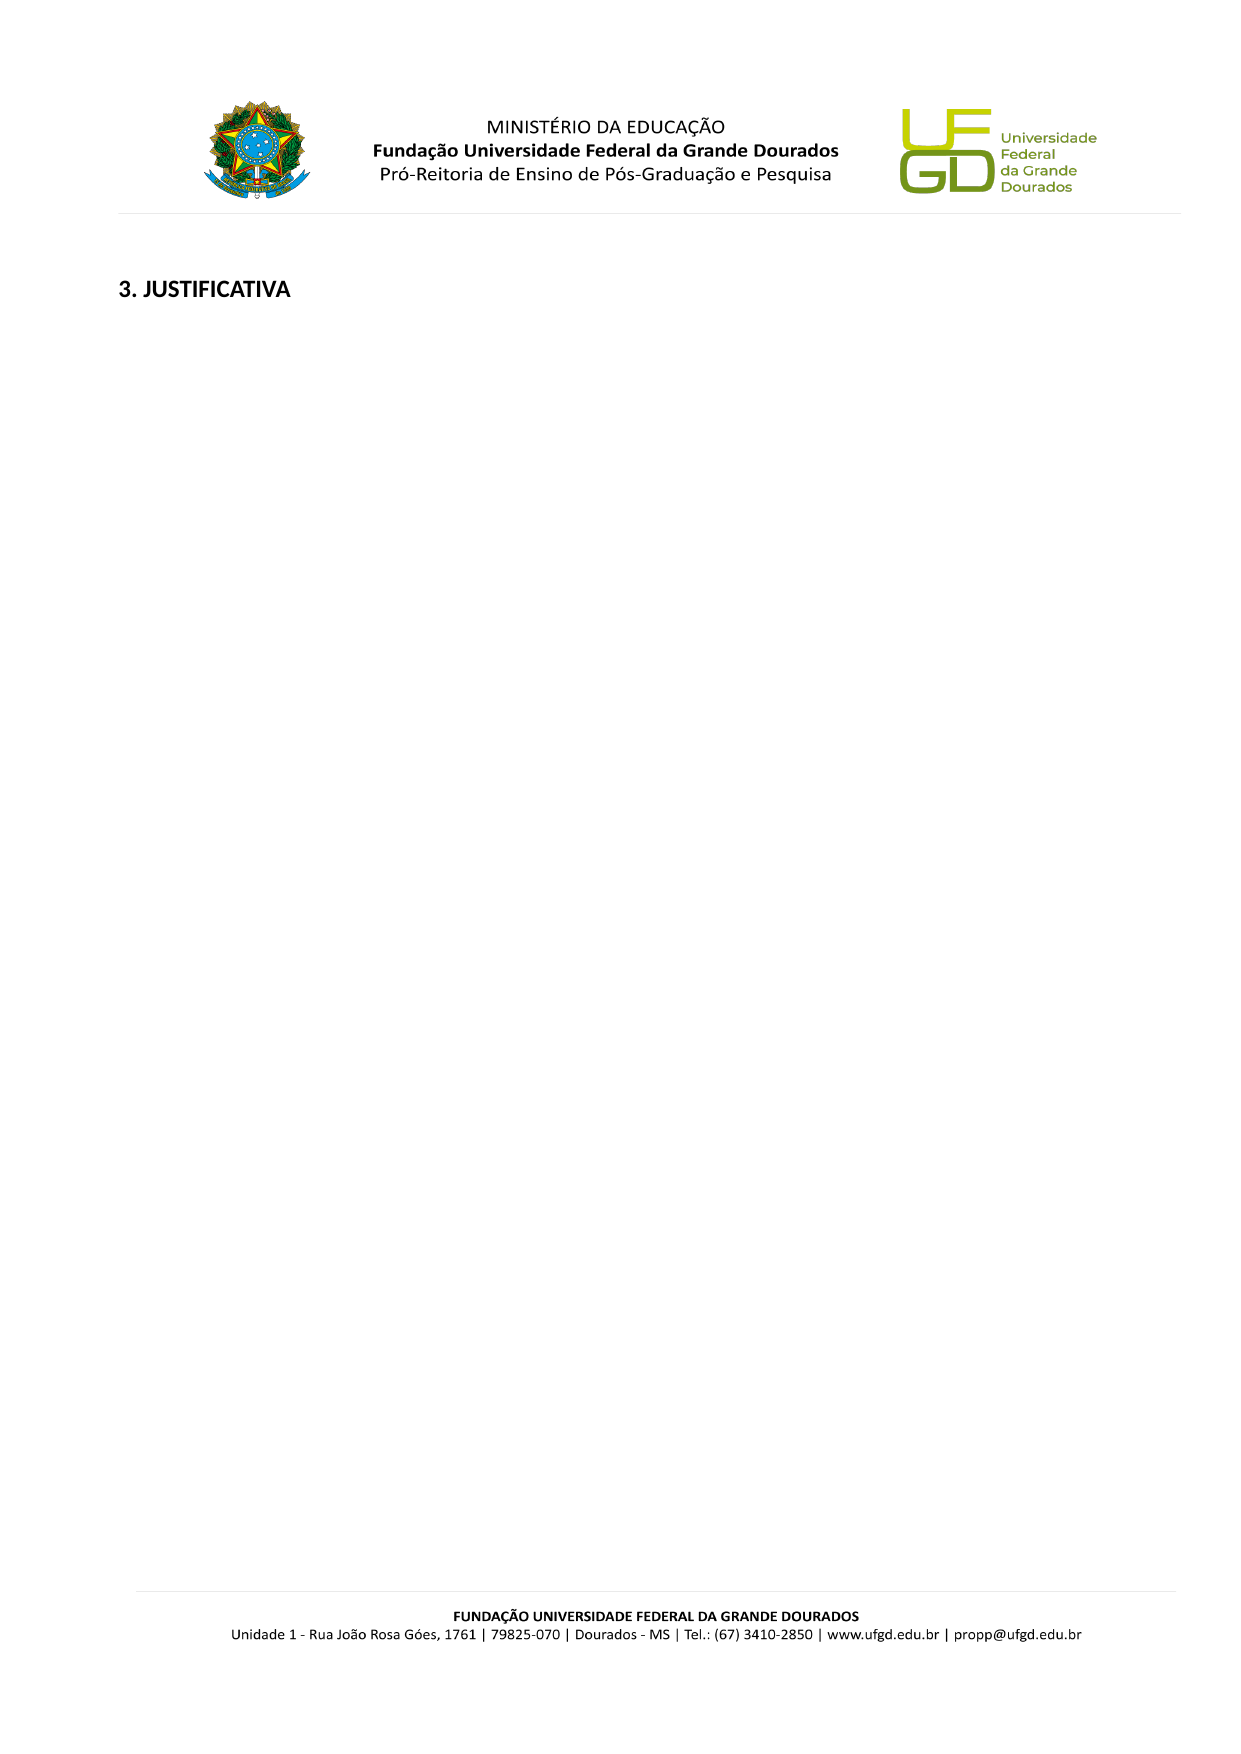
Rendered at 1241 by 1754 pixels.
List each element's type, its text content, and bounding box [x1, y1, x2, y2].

picture [118, 82, 1182, 221]
picture [136, 1588, 1177, 1658]
text 3. JUSTIFICATIVA [118, 273, 1181, 303]
